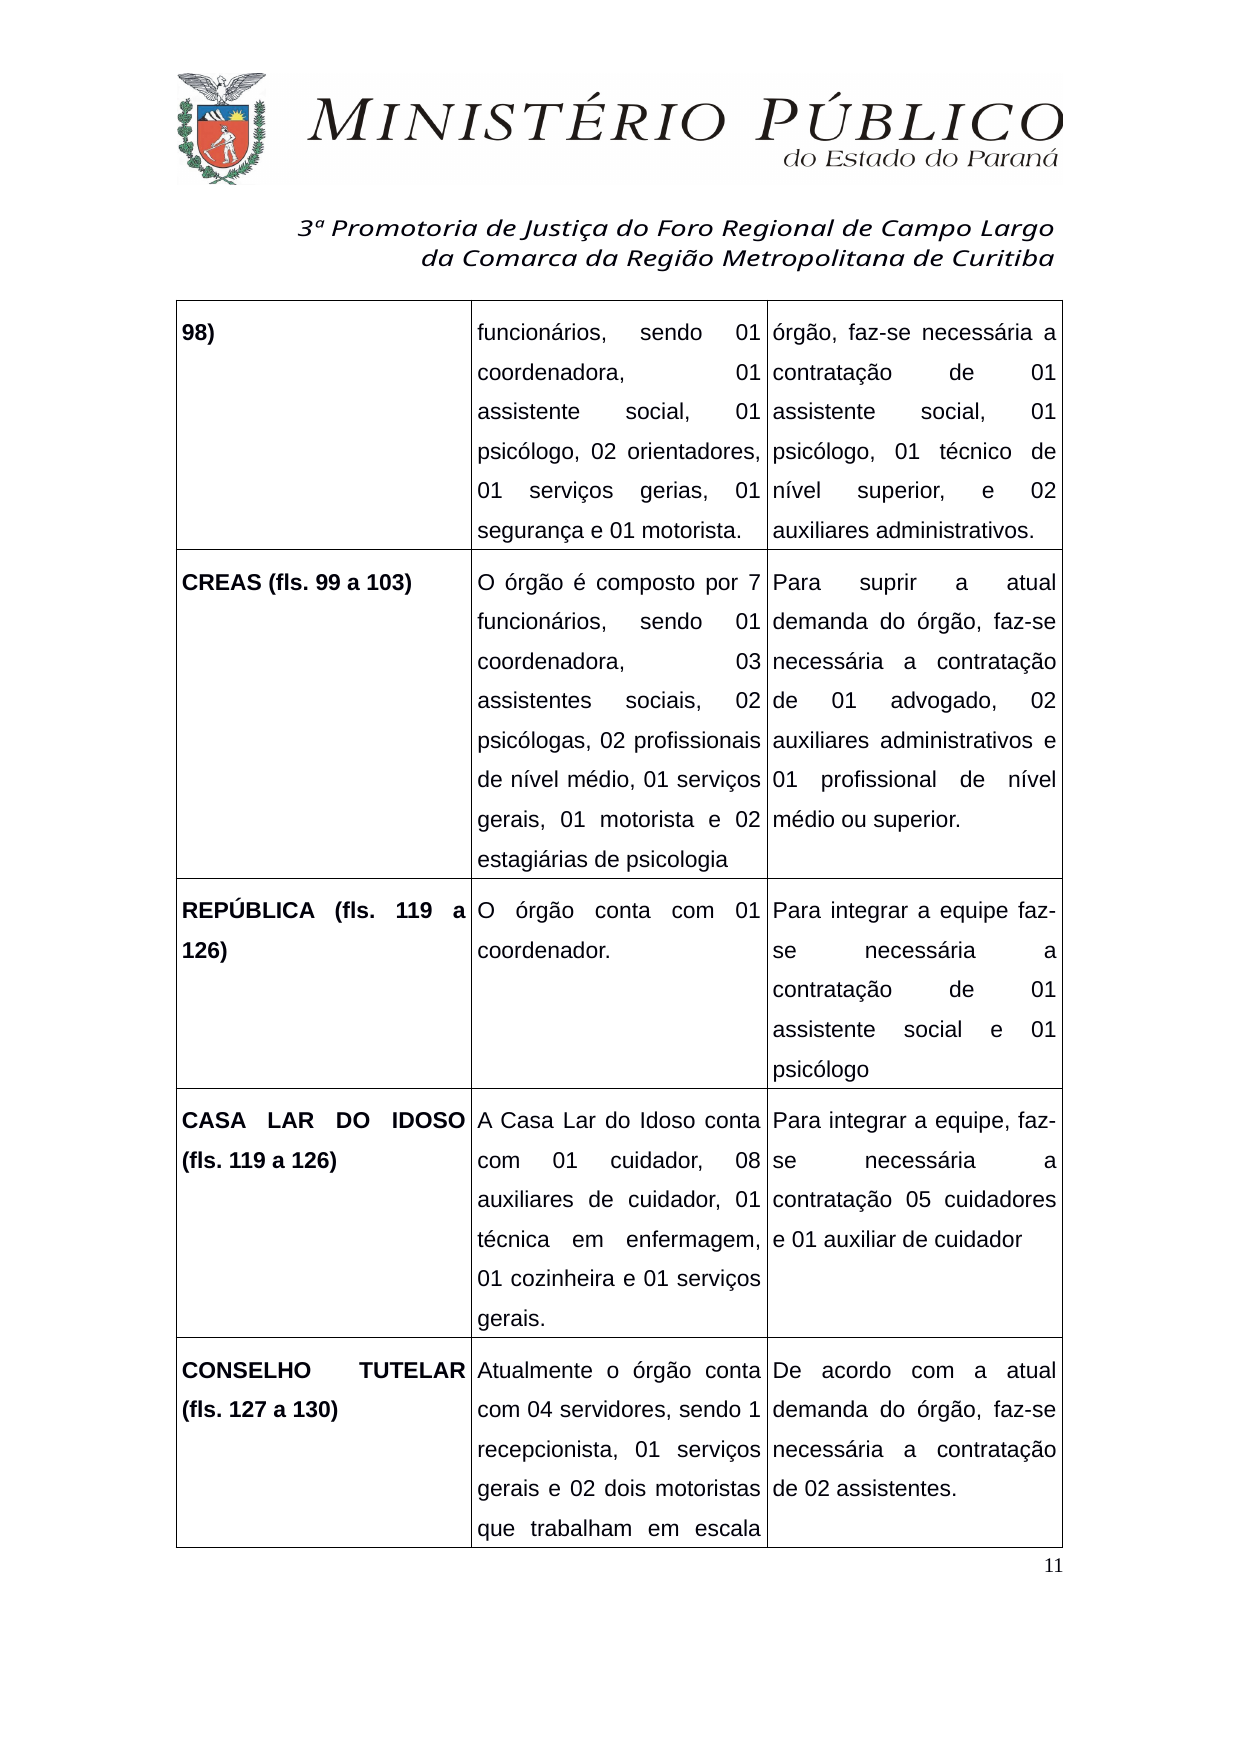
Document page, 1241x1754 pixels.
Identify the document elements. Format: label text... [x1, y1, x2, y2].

table_cell De acordo com a atual demanda do órgão, faz-se necessária a contratação de 02 assistentes. [768, 1338, 1062, 1547]
table_cell Para integrar a equipe faz-se necessária a contratação de 01 assistente social e 01 psicólogo [768, 879, 1062, 1088]
table_cell O órgão é composto por 7 funcionários, sendo 01 coordenadora, 03 assistentes sociais, 02 psicólogas, 02 profissionais de nível médio, 01 serviços gerais, 01 motorista e 02 estagiárias de psicologia [472, 550, 767, 878]
table_cell O órgão conta com 01 coordenador. [472, 879, 767, 1088]
table_cell Para suprir a atual demanda do órgão, faz-se necessária a contratação de 01 advogado, 02 auxiliares administrativos e 01 profissional de nível médio ou superior. [768, 550, 1062, 878]
table_cell Para integrar a equipe, faz-se necessária a contratação 05 cuidadores e 01 auxiliar de cuidador [768, 1089, 1062, 1337]
table_cell CASA LAR DO IDOSO (fls. 119 a 126) [177, 1089, 471, 1337]
table_cell REPÚBLICA (fls. 119 a 126) [177, 879, 471, 1088]
table_cell 98) [177, 301, 471, 549]
table_cell CREAS (fls. 99 a 103) [177, 550, 471, 878]
table_cell órgão, faz-se necessária a contratação de 01 assistente social, 01 psicólogo, 01 técnico de nível superior, e 02 auxiliares administrativos. [768, 301, 1062, 549]
table_cell funcionários, sendo 01 coordenadora, 01 assistente social, 01 psicólogo, 02 orientadores, 01 serviços gerias, 01 segurança e 01 motorista. [472, 301, 767, 549]
table_cell CONSELHO TUTELAR (fls. 127 a 130) [177, 1338, 471, 1547]
table_cell Atualmente o órgão conta com 04 servidores, sendo 1 recepcionista, 01 serviços gerais e 02 dois motoristas que trabalham em escala [472, 1338, 767, 1547]
table_cell A Casa Lar do Idoso conta com 01 cuidador, 08 auxiliares de cuidador, 01 técnica em enfermagem, 01 cozinheira e 01 serviços gerais. [472, 1089, 767, 1337]
